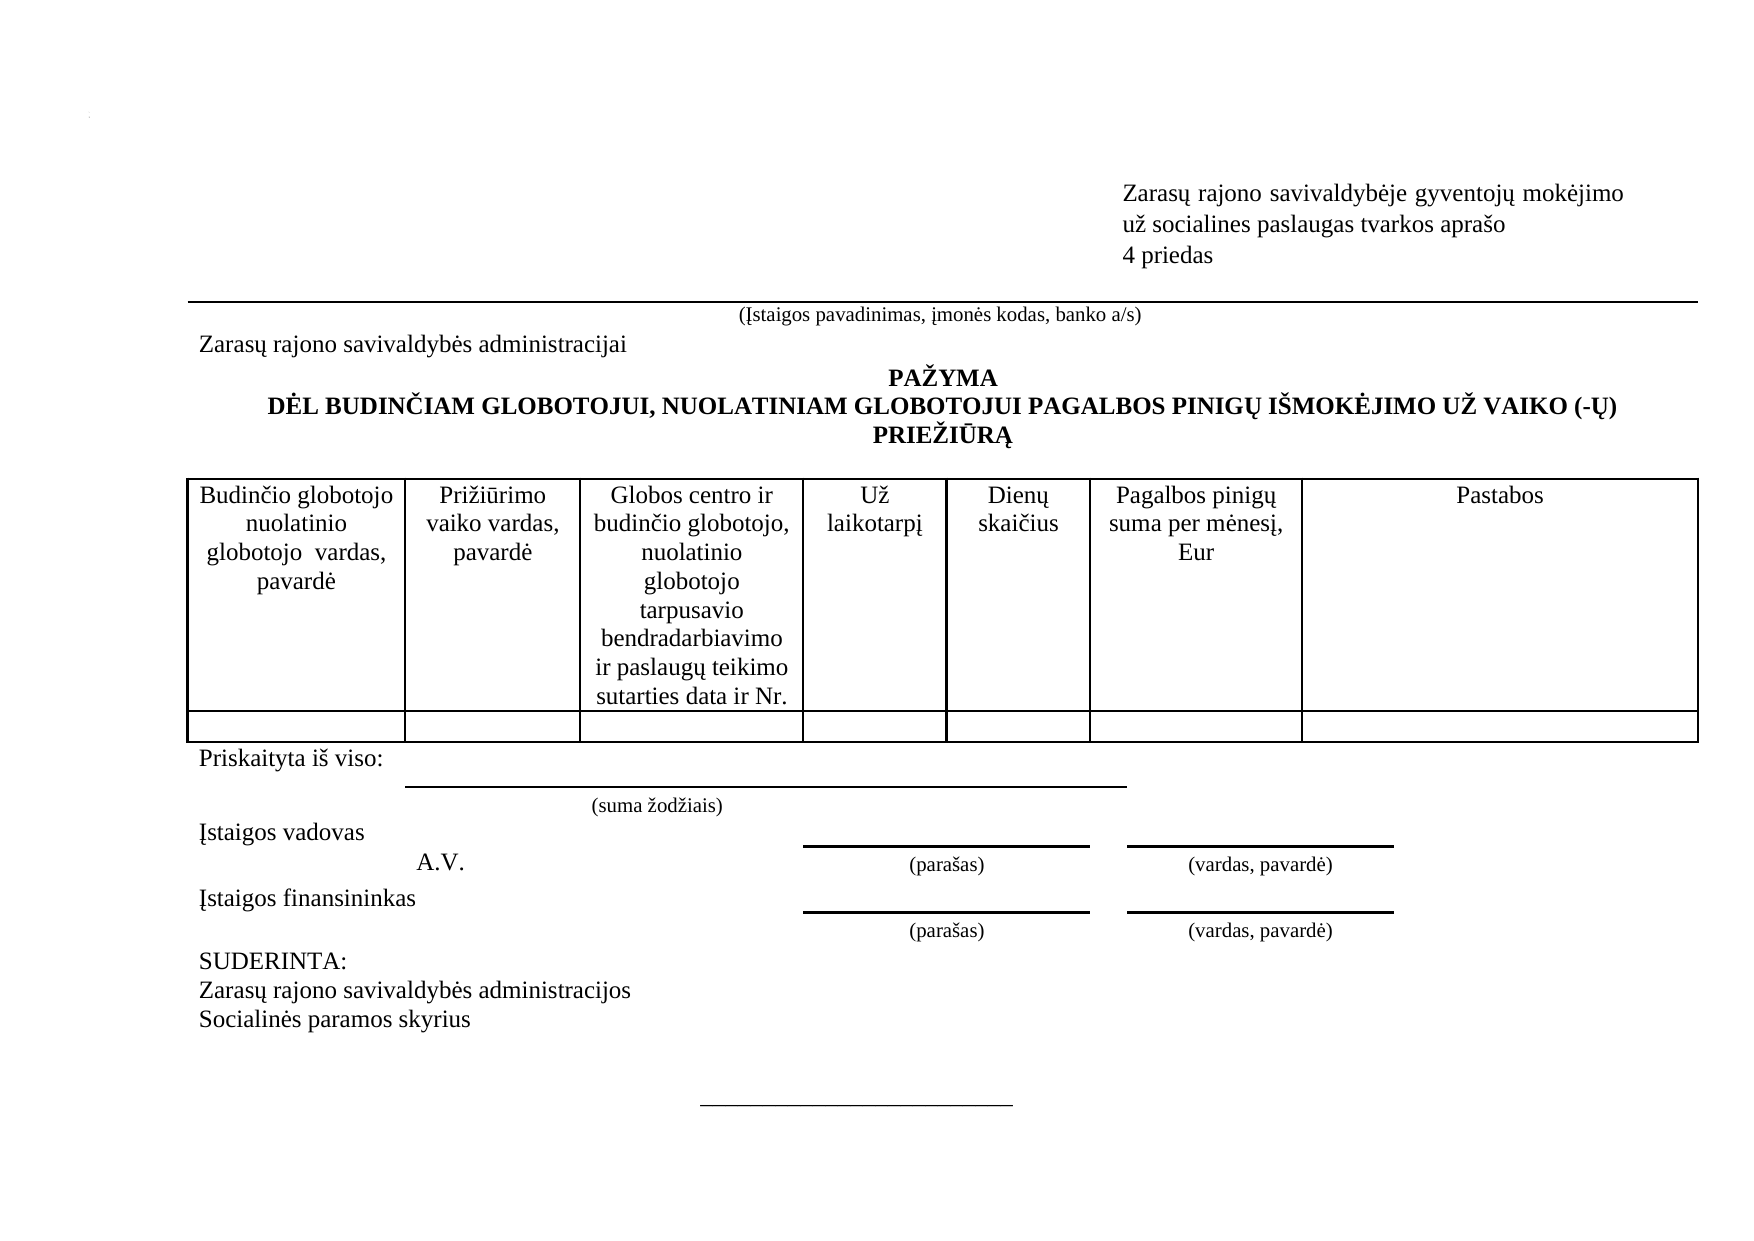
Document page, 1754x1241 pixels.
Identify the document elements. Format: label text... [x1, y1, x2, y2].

table_cell [580, 876, 803, 911]
table_cell DĖL BUDINČIAM GLOBOTOJUI, NUOLATINIAM GLOBOTOJUI PAGALBOS PINIGŲ IŠMOKĖJIMO UŽ VAIKO (-Ų) PRIEŽIŪRĄ [188, 391, 1698, 449]
table_cell [1127, 876, 1321, 911]
table_cell [1090, 911, 1127, 942]
table_cell [1494, 329, 1524, 360]
table_cell [1321, 876, 1394, 911]
table_cell [405, 942, 580, 975]
table_cell [1090, 817, 1127, 845]
table_cell [1302, 817, 1394, 845]
table_cell [580, 817, 803, 845]
table_cell [580, 942, 803, 975]
table_cell [1428, 449, 1698, 478]
table_cell [803, 942, 946, 975]
table_cell [946, 449, 1090, 478]
table_cell (vardas, pavardė) [1127, 914, 1394, 942]
table_cell [580, 911, 803, 942]
table_cell Budinčio globotojo nuolatinio globotojo vardas, pavardė [189, 480, 404, 710]
table_cell [1090, 942, 1127, 975]
table_cell [581, 712, 802, 741]
table_cell Įstaigos vadovas [188, 817, 405, 845]
table_cell Įstaigos finansininkas [188, 876, 580, 911]
table_cell Zarasų rajono savivaldybės administracijai [188, 329, 771, 360]
table_cell [803, 876, 946, 911]
table_cell [946, 743, 1090, 786]
table_cell [1394, 975, 1428, 1033]
table_cell [1090, 788, 1127, 817]
table_cell [1090, 449, 1127, 478]
table_cell Pagalbos pinigų suma per mėnesį, Eur [1091, 480, 1301, 710]
table_cell Dienų skaičius [948, 480, 1089, 710]
table_cell Globos centro ir budinčio globotojo, nuolatinio globotojo tarpusavio bendradarbiavimo ir paslaugų teikimo sutarties data ir Nr. [581, 480, 802, 710]
table_cell [771, 329, 951, 360]
table_cell [1394, 786, 1428, 817]
table_cell [1297, 329, 1494, 360]
table_cell SUDERINTA: [188, 942, 405, 975]
table_cell [405, 911, 580, 942]
table_cell [580, 845, 803, 876]
table_cell [1394, 449, 1428, 478]
table_cell [803, 743, 946, 786]
table_cell [1127, 942, 1321, 975]
table_cell [1127, 975, 1321, 1033]
table_cell [1090, 975, 1127, 1033]
table_cell [405, 449, 580, 478]
table_cell [406, 712, 579, 741]
table_cell [803, 449, 946, 478]
table_cell [1321, 975, 1394, 1033]
table_cell [1302, 743, 1394, 786]
table_cell PAŽYMA [188, 360, 1698, 391]
table_cell [1127, 817, 1302, 845]
table_cell [948, 712, 1089, 741]
table_cell [946, 975, 1090, 1033]
table_cell [1090, 876, 1127, 911]
table_cell [1321, 449, 1394, 478]
table_cell [1303, 712, 1697, 741]
table_cell Už laikotarpį [804, 480, 945, 710]
table_cell Pastabos [1303, 480, 1697, 710]
table_cell Zarasų rajono savivaldybės administracijos Socialinės paramos skyrius [188, 975, 803, 1033]
table_cell [405, 743, 580, 786]
table_cell [1090, 743, 1127, 786]
table_cell [1127, 743, 1302, 786]
table_cell [951, 788, 1090, 817]
table_cell [946, 876, 1090, 911]
table_cell [946, 817, 1090, 845]
table_cell [1321, 942, 1394, 975]
table_cell [1428, 845, 1698, 876]
table_cell [405, 788, 580, 817]
table_cell [1030, 329, 1184, 360]
table_cell [1428, 911, 1698, 942]
table_cell (parašas) [803, 914, 1090, 942]
table_cell [1428, 876, 1698, 911]
table_cell [803, 975, 946, 1033]
table_cell [1091, 712, 1301, 741]
table_cell (parašas) [803, 848, 1090, 876]
table_cell [1394, 817, 1428, 845]
table_cell [804, 712, 945, 741]
table_cell [1428, 743, 1698, 786]
table_cell Prižiūrimo vaiko vardas, pavardė [406, 480, 579, 710]
table_cell [188, 786, 405, 817]
table_cell [188, 845, 405, 876]
table_cell [1302, 786, 1394, 817]
text 4 priedas [1122, 240, 1624, 269]
table_cell [1127, 786, 1302, 817]
table_cell [1090, 845, 1127, 876]
table_cell [1428, 975, 1698, 1033]
table_cell [1394, 942, 1428, 975]
table_cell (vardas, pavardė) [1127, 848, 1394, 876]
table_cell [580, 449, 803, 478]
table_cell [1394, 876, 1428, 911]
table_cell Priskaityta iš viso: [188, 743, 405, 786]
table_cell [1428, 786, 1698, 817]
table_cell [1524, 329, 1698, 360]
table_cell [188, 911, 405, 942]
table_cell [1184, 329, 1297, 360]
table_cell A.V. [405, 845, 580, 876]
table_cell [1394, 911, 1428, 942]
text Zarasų rajono savivaldybėje gyventojų mokėjimo už socialines paslaugas tvarkos aprašo [1122, 178, 1624, 238]
table_cell [1428, 817, 1698, 845]
table_header (Įstaigos pavadinimas, įmonės kodas, banko a/s) [188, 303, 1698, 328]
table_cell [946, 942, 1090, 975]
table_cell [1394, 743, 1428, 786]
table_cell (suma žodžiais) [580, 788, 951, 817]
table_cell [803, 817, 946, 845]
table_cell [1127, 449, 1321, 478]
table_cell [405, 817, 580, 845]
table_cell [580, 743, 803, 786]
table_cell [188, 449, 405, 478]
table_cell [189, 712, 404, 741]
table_cell [1428, 942, 1698, 975]
table_cell [951, 329, 1030, 360]
text _________________________ [89, 1080, 1624, 1109]
table_cell [1394, 845, 1428, 876]
